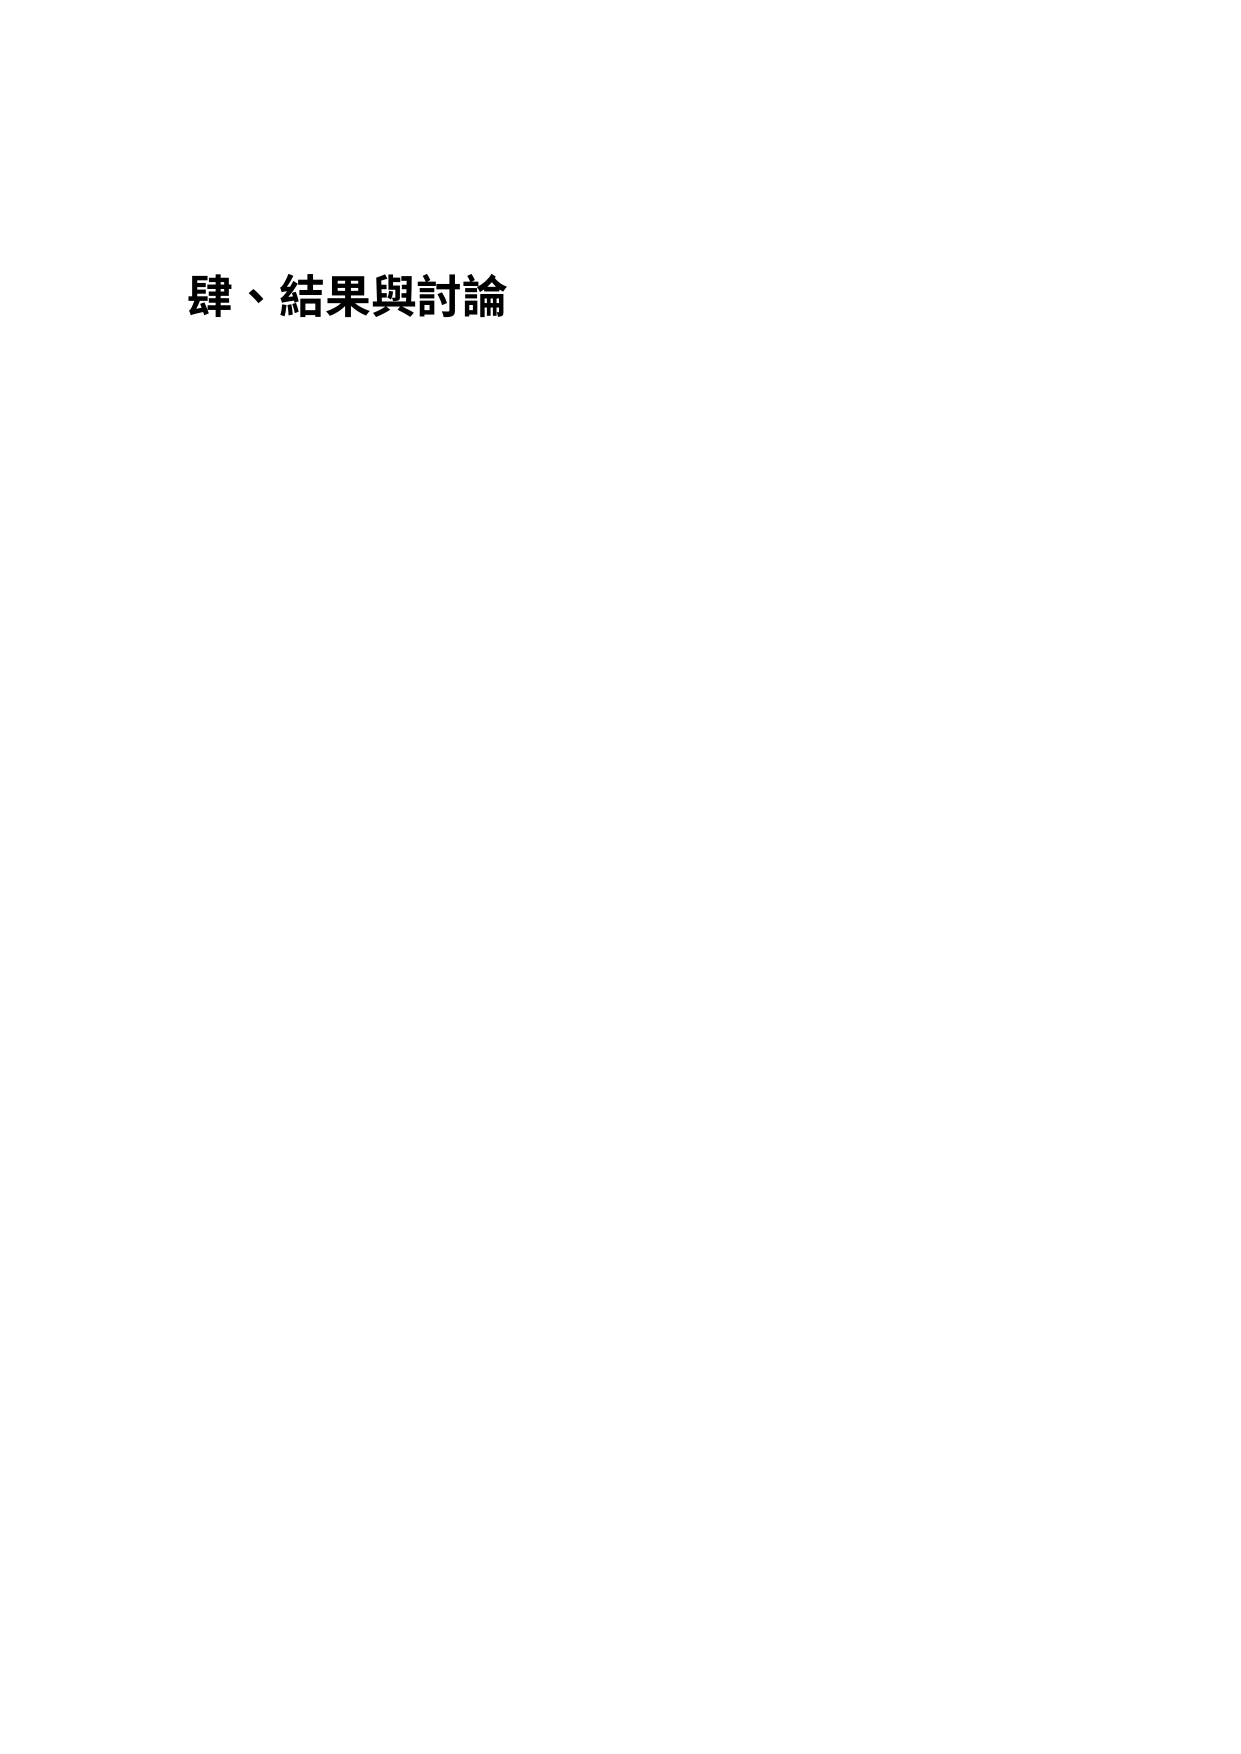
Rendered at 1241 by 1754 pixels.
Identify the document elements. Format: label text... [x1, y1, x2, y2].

text 肆、結果與討論 [187, 221, 1053, 346]
